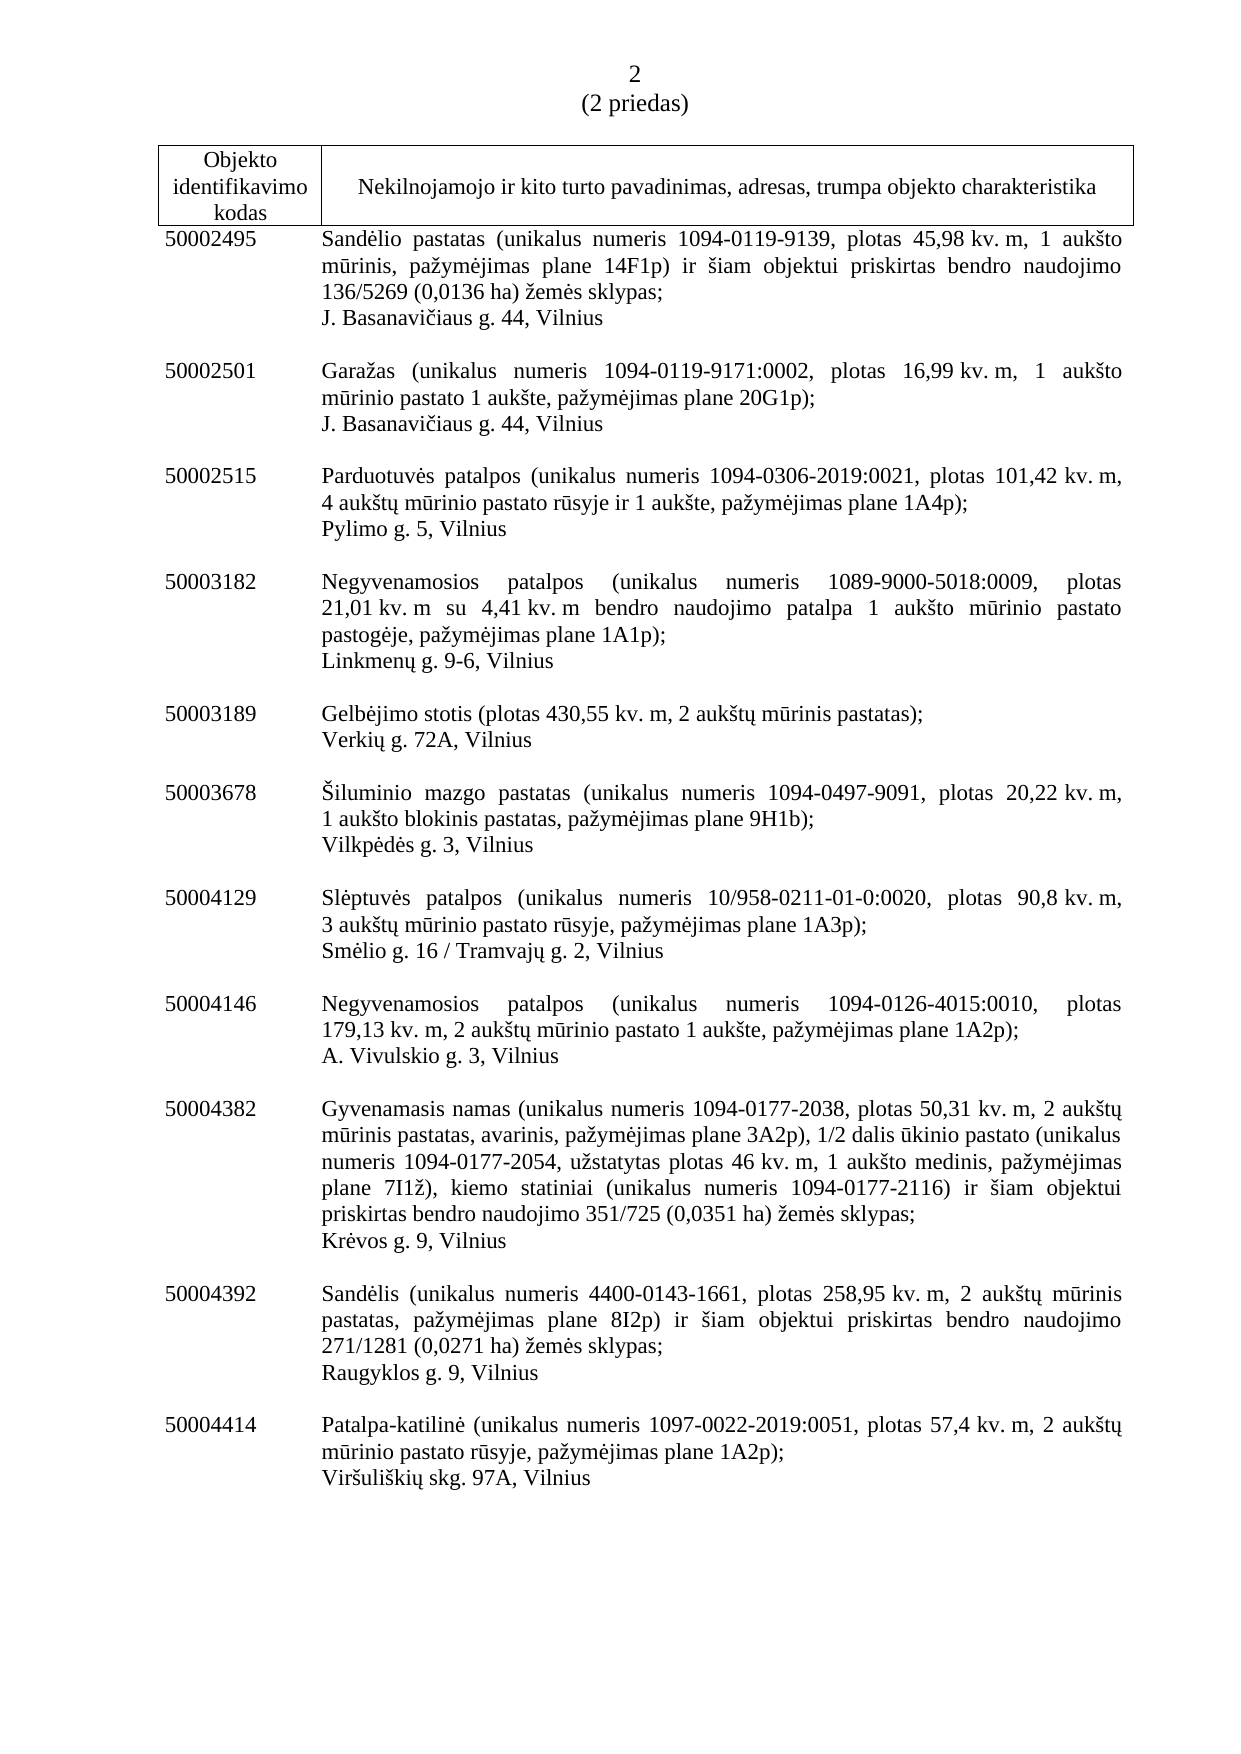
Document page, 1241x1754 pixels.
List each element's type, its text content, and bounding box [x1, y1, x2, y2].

table_cell 50002515 Parduotuvės patalpos (unikalus numeris 1094-0306-2019:0021, plotas 101,42 kv. m, 4 aukštų mūrinio pastato rūsyje ir 1 aukšte, pažymėjimas plane 1A4p); Pylimo g. 5, Vilnius [159, 463, 1133, 568]
table_header Objekto identifikavimo kodas [159, 146, 321, 225]
table_cell 50004382 Gyvenamasis namas (unikalus numeris 1094-0177-2038, plotas 50,31 kv. m, 2 aukštų mūrinis pastatas, avarinis, pažymėjimas plane 3A2p), 1/2 dalis ūkinio pastato (unikalus numeris 1094-0177-2054, užstatytas plotas 46 kv. m, 1 aukšto medinis, pažymėjimas plane 7I1ž), kiemo statiniai (unikalus numeris 1094-0177-2116) ir šiam objektui priskirtas bendro naudojimo 351/725 (0,0351 ha) žemės sklypas; Krėvos g. 9, Vilnius [159, 1095, 1133, 1279]
table_cell 50004392 Sandėlis (unikalus numeris 4400-0143-1661, plotas 258,95 kv. m, 2 aukštų mūrinis pastatas, pažymėjimas plane 8I2p) ir šiam objektui priskirtas bendro naudojimo 271/1281 (0,0271 ha) žemės sklypas; Raugyklos g. 9, Vilnius [159, 1280, 1133, 1411]
table_cell 50004129 Slėptuvės patalpos (unikalus numeris 10/958-0211-01-0:0020, plotas 90,8 kv. m, 3 aukštų mūrinio pastato rūsyje, pažymėjimas plane 1A3p); Smėlio g. 16 / Tramvajų g. 2, Vilnius [159, 884, 1133, 990]
table_header Nekilnojamojo ir kito turto pavadinimas, adresas, trumpa objekto charakteristika [322, 146, 1133, 225]
table_cell 50003678 Šiluminio mazgo pastatas (unikalus numeris 1094-0497-9091, plotas 20,22 kv. m, 1 aukšto blokinis pastatas, pažymėjimas plane 9H1b); Vilkpėdės g. 3, Vilnius [159, 779, 1133, 884]
table_cell 50002501 Garažas (unikalus numeris 1094-0119-9171:0002, plotas 16,99 kv. m, 1 aukšto mūrinio pastato 1 aukšte, pažymėjimas plane 20G1p); J. Basanavičiaus g. 44, Vilnius [159, 357, 1133, 463]
table_cell 50003189 Gelbėjimo stotis (plotas 430,55 kv. m, 2 aukštų mūrinis pastatas); Verkių g. 72A, Vilnius [159, 700, 1133, 779]
table_cell 50002495 Sandėlio pastatas (unikalus numeris 1094-0119-9139, plotas 45,98 kv. m, 1 aukšto mūrinis, pažymėjimas plane 14F1p) ir šiam objektui priskirtas bendro naudojimo 136/5269 (0,0136 ha) žemės sklypas; J. Basanavičiaus g. 44, Vilnius [159, 226, 1133, 357]
table_cell 50004146 Negyvenamosios patalpos (unikalus numeris 1094-0126-4015:0010, plotas 179,13 kv. m, 2 aukštų mūrinio pastato 1 aukšte, pažymėjimas plane 1A2p); A. Vivulskio g. 3, Vilnius [159, 990, 1133, 1095]
table_cell 50003182 Negyvenamosios patalpos (unikalus numeris 1089-9000-5018:0009, plotas 21,01 kv. m su 4,41 kv. m bendro naudojimo patalpa 1 aukšto mūrinio pastato pastogėje, pažymėjimas plane 1A1p); Linkmenų g. 9-6, Vilnius [159, 568, 1133, 700]
table_cell 50004414 Patalpa-katilinė (unikalus numeris 1097-0022-2019:0051, plotas 57,4 kv. m, 2 aukštų mūrinio pastato rūsyje, pažymėjimas plane 1A2p); Viršuliškių skg. 97A, Vilnius [159, 1411, 1133, 1517]
